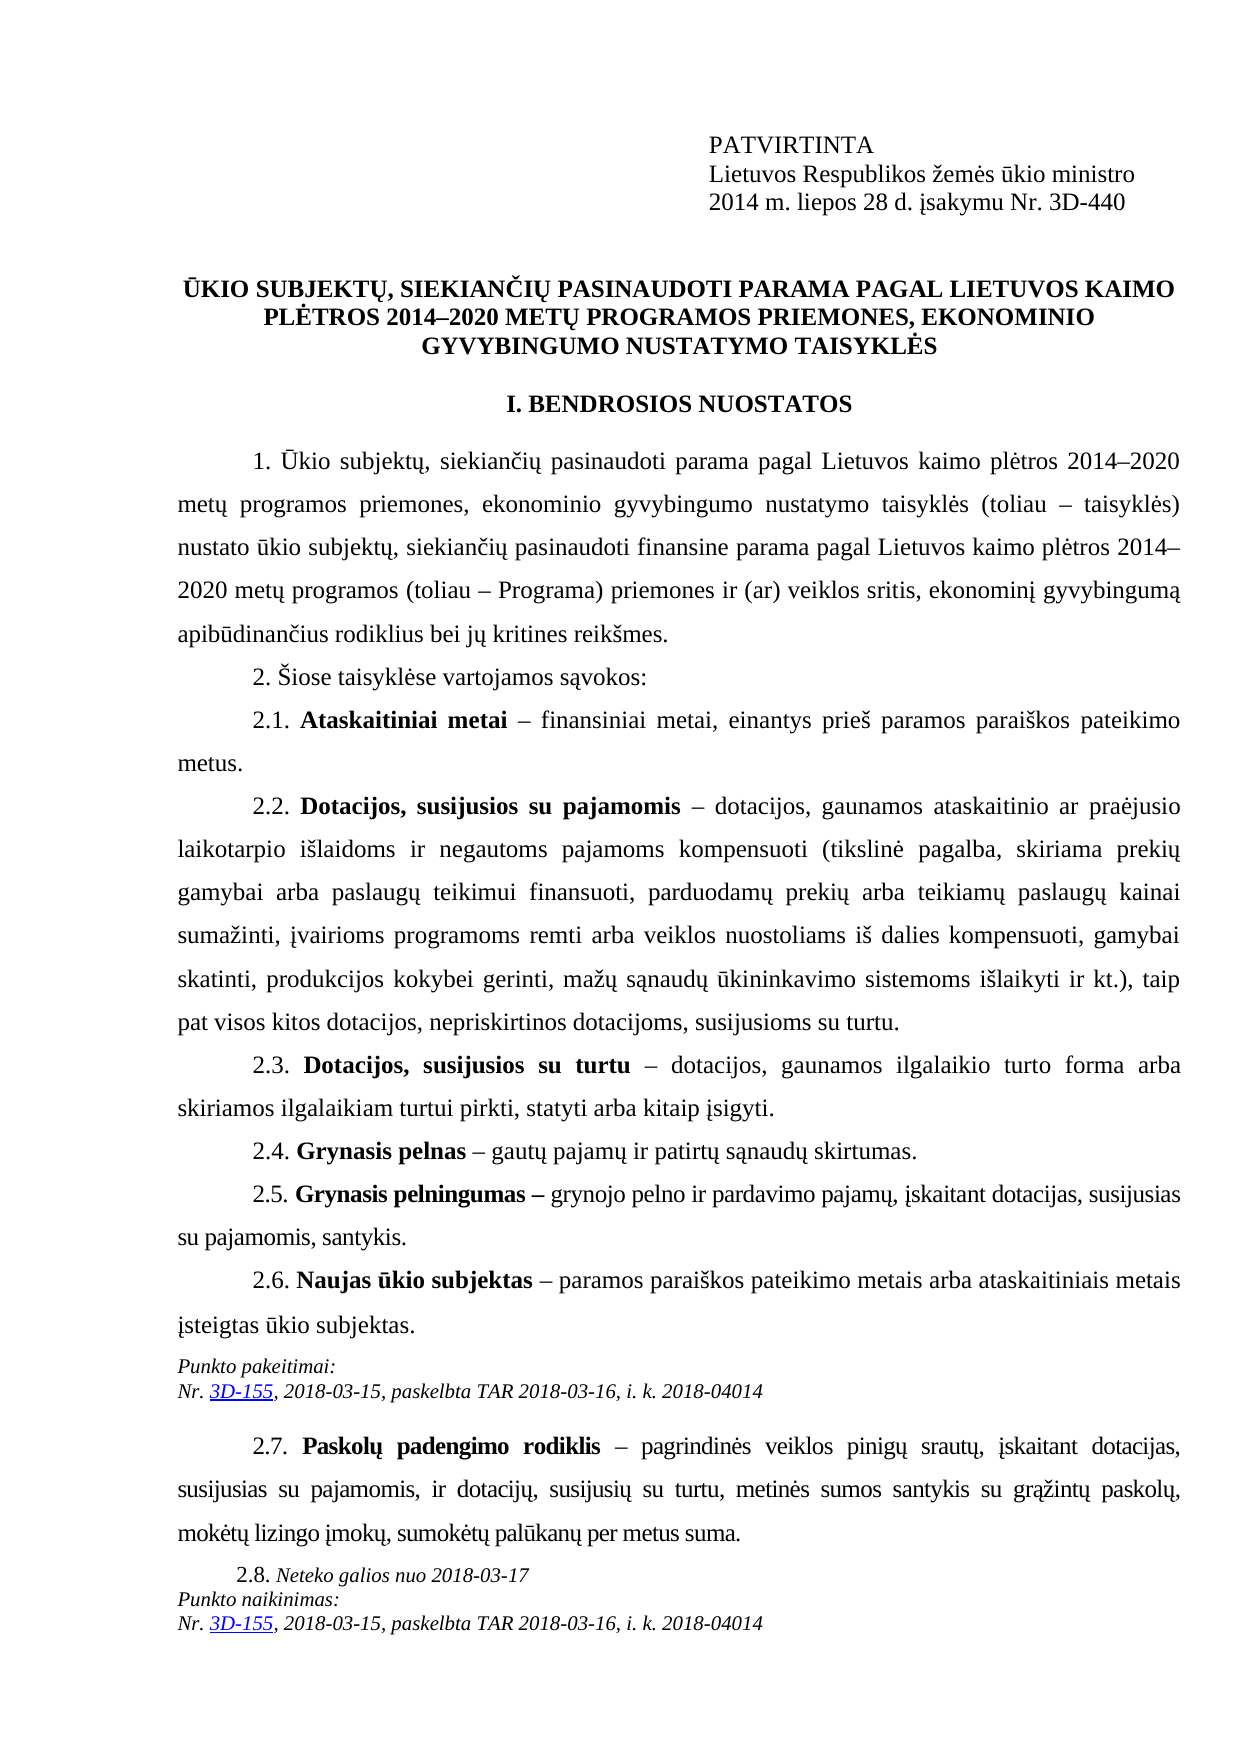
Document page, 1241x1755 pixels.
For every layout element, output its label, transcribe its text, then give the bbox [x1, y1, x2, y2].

text Nr. 3D-155, 2018-03-15, paskelbta TAR 2018-03-16, i. k. 2018-04014 [177, 1378, 1181, 1403]
text 2.8. Neteko galios nuo 2018-03-17 [177, 1561, 1181, 1587]
text 1. Ūkio subjektų, siekiančių pasinaudoti parama pagal Lietuvos kaimo plėtros 2014–2020 metų programos priemones, ekonominio gyvybingumo nustatymo taisyklės (toliau – taisyklės) nustato ūkio subjektų, siekiančių pasinaudoti finansine parama pagal Lietuvos kaimo plėtros 2014–2020 metų programos (toliau – Programa) priemones ir (ar) veiklos sritis, ekonominį gyvybingumą apibūdinančius rodiklius bei jų kritines reikšmes. [177, 446, 1181, 647]
text PATVIRTINTA [177, 130, 1178, 159]
text 2.5. Grynasis pelningumas – grynojo pelno ir pardavimo pajamų, įskaitant dotacijas, susijusias su pajamomis, santykis. [177, 1179, 1181, 1251]
text 2014 m. liepos 28 d. įsakymu Nr. 3D-440 [709, 187, 1178, 216]
text I. BENDROSIOS NUOSTATOS [177, 389, 1181, 417]
text Lietuvos Respublikos žemės ūkio ministro [709, 159, 1178, 187]
text Nr. 3D-155, 2018-03-15, paskelbta TAR 2018-03-16, i. k. 2018-04014 [177, 1611, 1181, 1635]
text 2.4. Grynasis pelnas – gautų pajamų ir patirtų sąnaudų skirtumas. [177, 1136, 1181, 1165]
text 2.6. Naujas ūkio subjektas – paramos paraiškos pateikimo metais arba ataskaitiniais metais įsteigtas ūkio subjektas. [177, 1266, 1181, 1339]
text 2.1. Ataskaitiniai metai – finansiniai metai, einantys prieš paramos paraiškos pateikimo metus. [177, 705, 1181, 777]
text Punkto pakeitimai: [177, 1354, 1181, 1378]
text 2. Šiose taisyklėse vartojamos sąvokos: [177, 662, 1181, 691]
text 2.2. Dotacijos, susijusios su pajamomis – dotacijos, gaunamos ataskaitinio ar praėjusio laikotarpio išlaidoms ir negautoms pajamoms kompensuoti (tikslinė pagalba, skiriama prekių gamybai arba paslaugų teikimui finansuoti, parduodamų prekių arba teikiamų paslaugų kainai sumažinti, įvairioms programoms remti arba veiklos nuostoliams iš dalies kompensuoti, gamybai skatinti, produkcijos kokybei gerinti, mažų sąnaudų ūkininkavimo sistemoms išlaikyti ir kt.), taip pat visos kitos dotacijos, nepriskirtinos dotacijoms, susijusioms su turtu. [177, 791, 1181, 1036]
text ŪKIO SUBJEKTŲ, SIEKIANČIŲ PASINAUDOTI PARAMA PAGAL LIETUVOS KAIMO PLĖTROS 2014–2020 METŲ PROGRAMOS PRIEMONES, EKONOMINIO GYVYBINGUMO NUSTATYMO TAISYKLĖS [177, 274, 1181, 360]
text 2.3. Dotacijos, susijusios su turtu – dotacijos, gaunamos ilgalaikio turto forma arba skiriamos ilgalaikiam turtui pirkti, statyti arba kitaip įsigyti. [177, 1050, 1181, 1122]
text 2.7. Paskolų padengimo rodiklis – pagrindinės veiklos pinigų srautų, įskaitant dotacijas, susijusias su pajamomis, ir dotacijų, susijusių su turtu, metinės sumos santykis su grąžintų paskolų, mokėtų lizingo įmokų, sumokėtų palūkanų per metus suma. [177, 1431, 1181, 1546]
text Punkto naikinimas: [177, 1587, 1181, 1611]
